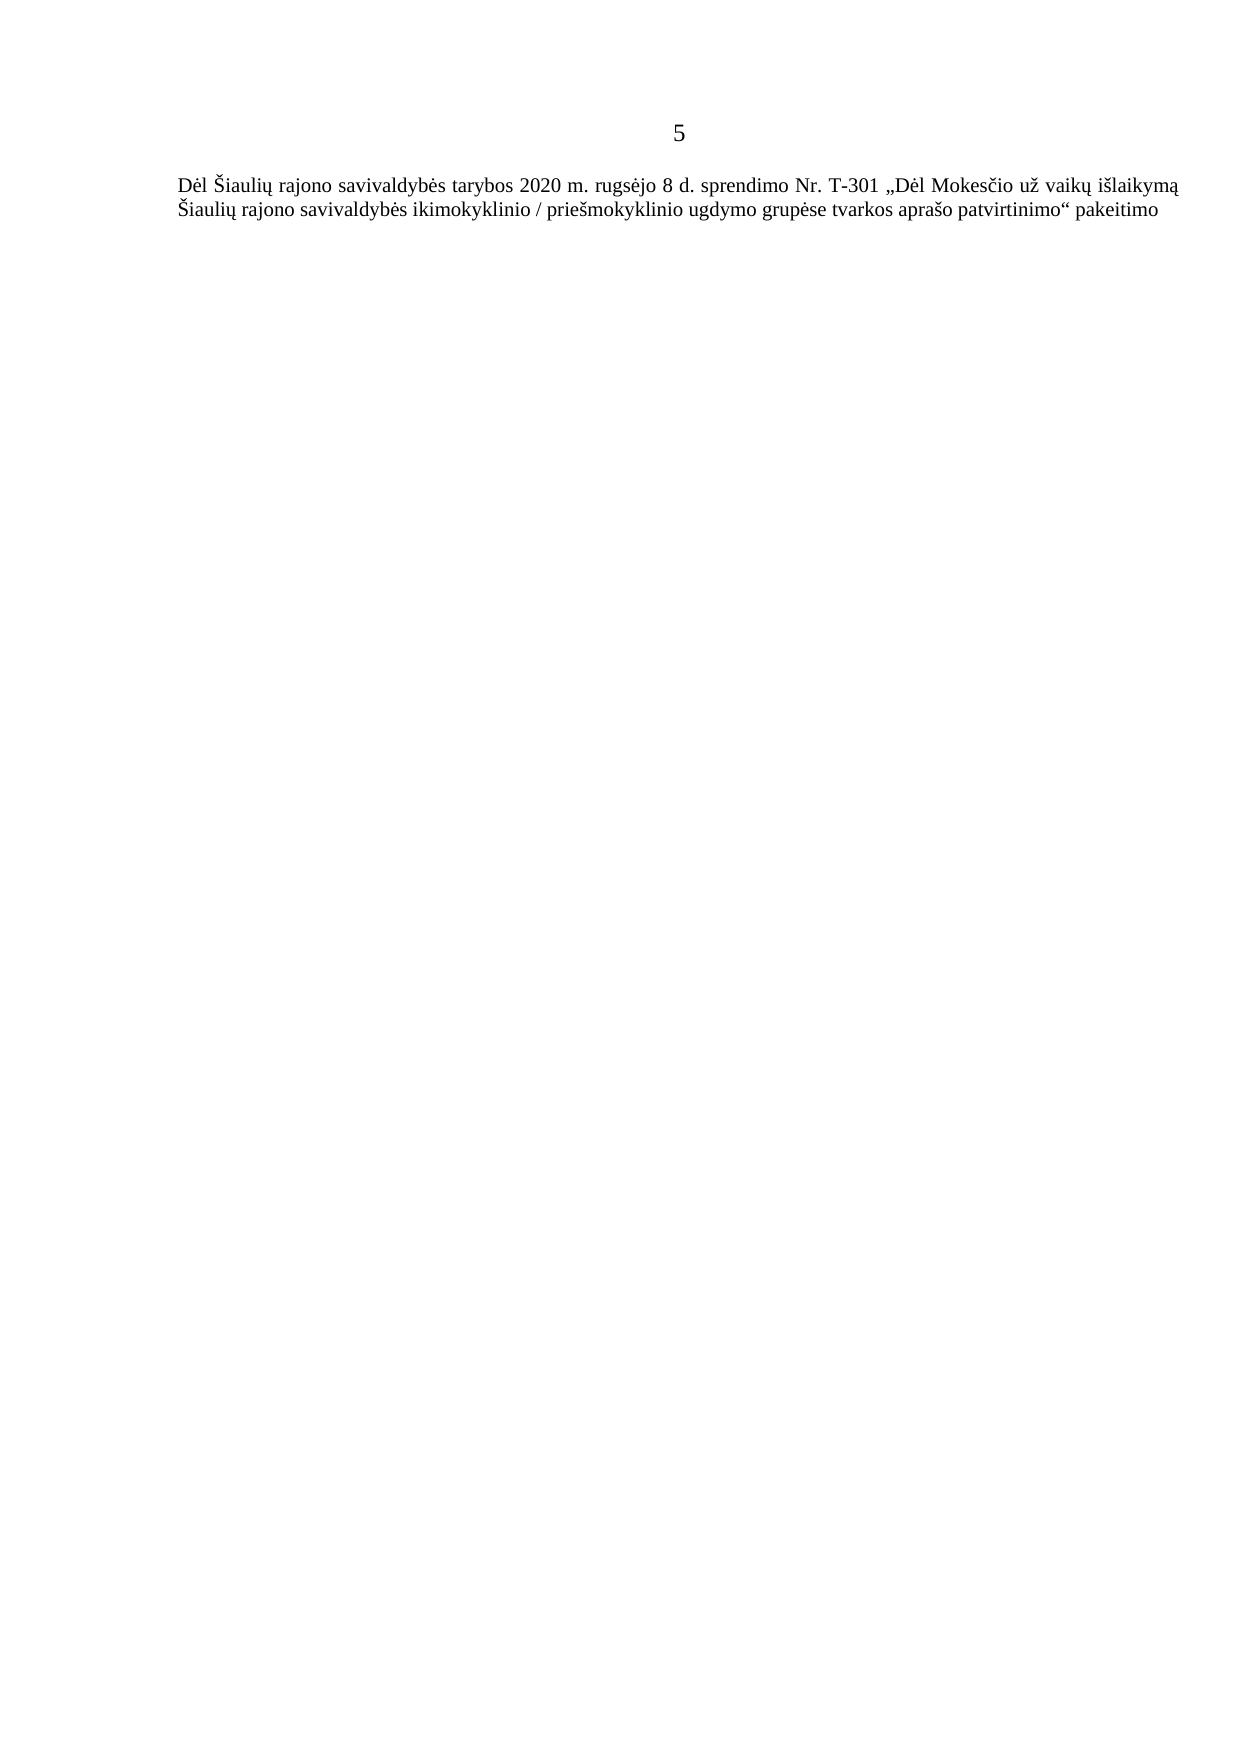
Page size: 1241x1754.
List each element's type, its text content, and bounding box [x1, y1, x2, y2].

text Dėl Šiaulių rajono savivaldybės tarybos 2020 m. rugsėjo 8 d. sprendimo Nr. T-301 „Dėl Mokesčio už vaikų išlaikymą Šiaulių rajono savivaldybės ikimokyklinio / priešmokyklinio ugdymo grupėse tvarkos aprašo patvirtinimo“ pakeitimo [177, 173, 1181, 221]
